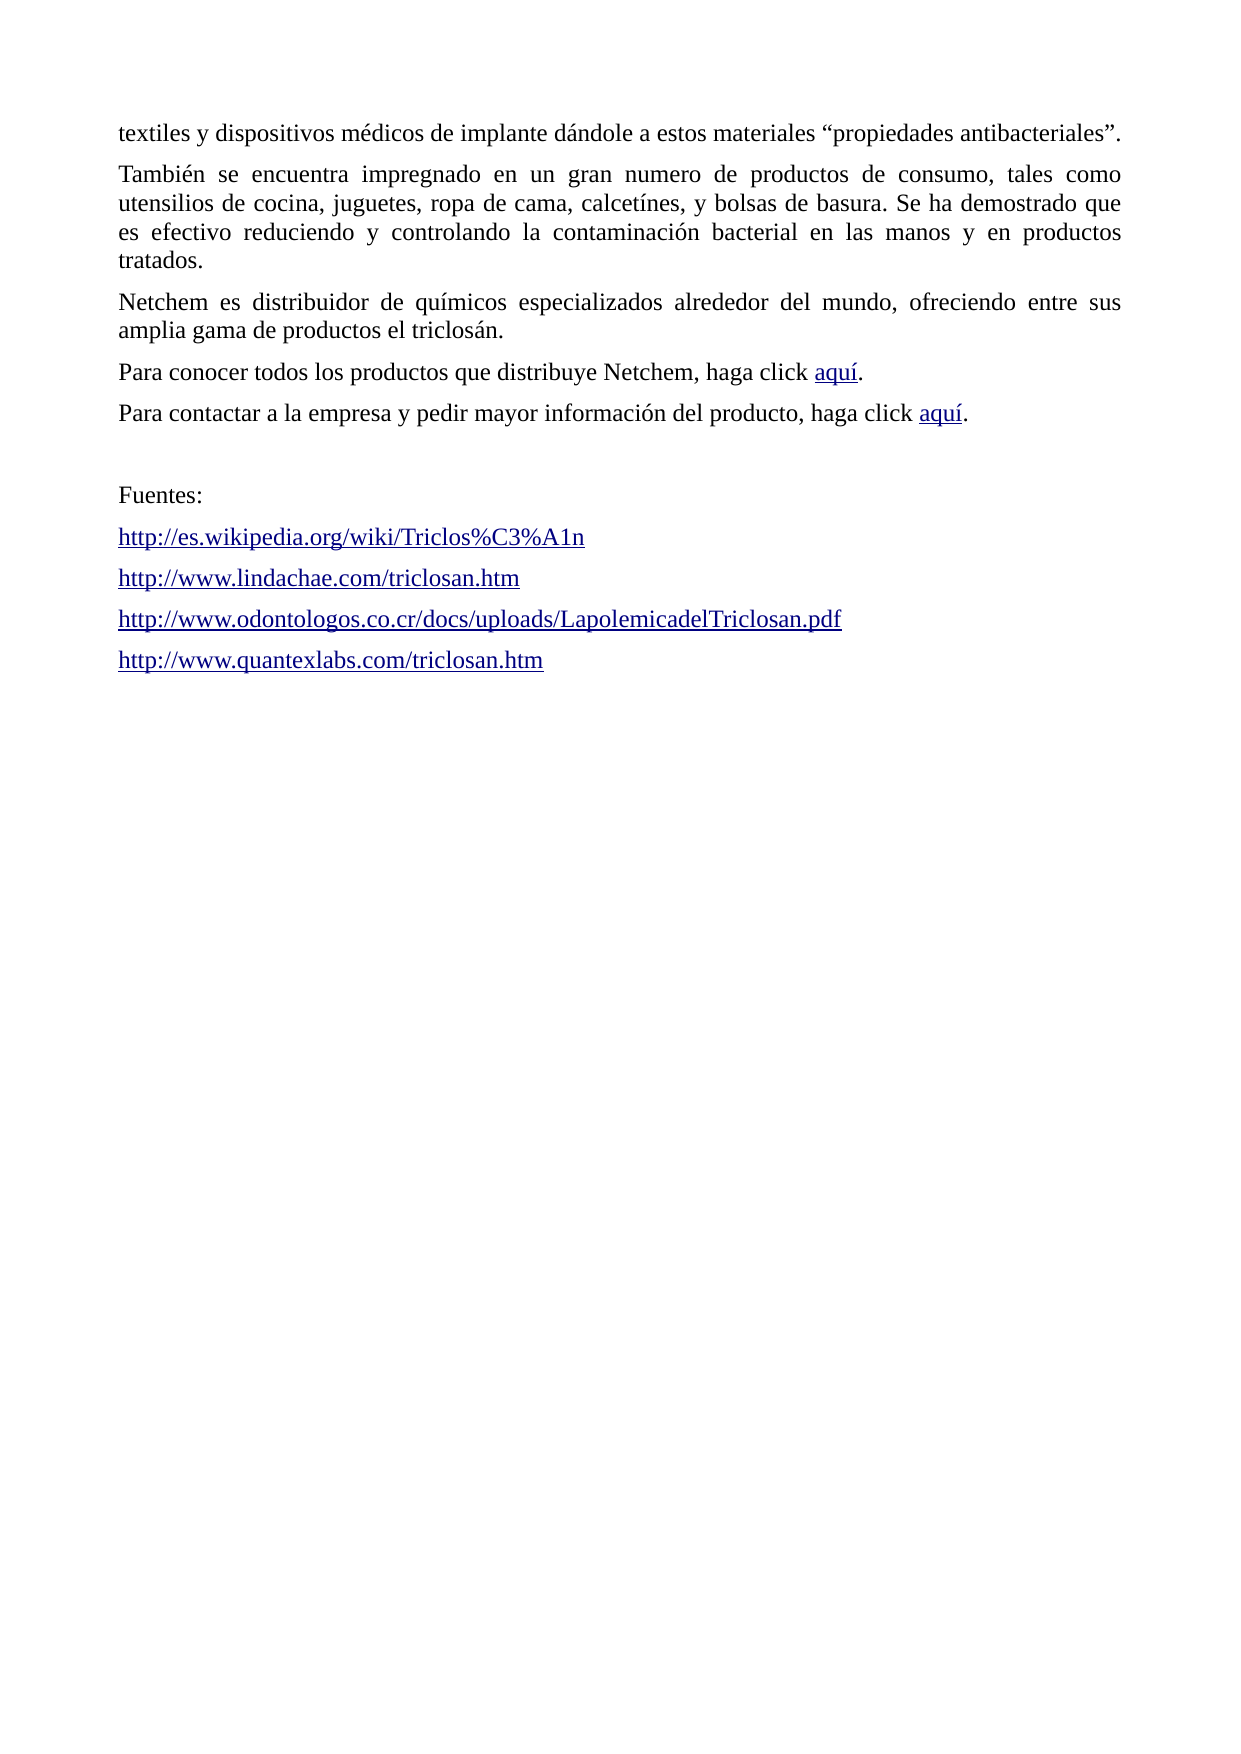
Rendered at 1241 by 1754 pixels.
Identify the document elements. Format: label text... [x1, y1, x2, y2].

text http://www.lindachae.com/triclosan.htm [118, 563, 1122, 592]
text Netchem es distribuidor de químicos especializados alrededor del mundo, ofreciendo entre sus amplia gama de productos el triclosán. [118, 287, 1122, 344]
text http://es.wikipedia.org/wiki/Triclos%C3%A1n [118, 522, 1122, 551]
text http://www.odontologos.co.cr/docs/uploads/LapolemicadelTriclosan.pdf [118, 604, 1122, 633]
text textiles y dispositivos médicos de implante dándole a estos materiales “propiedades antibacteriales”. [118, 118, 1122, 147]
text Para contactar a la empresa y pedir mayor información del producto, haga click aquí. [118, 398, 1122, 427]
text Para conocer todos los productos que distribuye Netchem, haga click aquí. [118, 357, 1122, 386]
text Fuentes: [118, 481, 1122, 509]
text También se encuentra impregnado en un gran numero de productos de consumo, tales como utensilios de cocina, juguetes, ropa de cama, calcetínes, y bolsas de basura. Se ha demostrado que es efectivo reduciendo y controlando la contaminación bacterial en las manos y en productos tratados. [118, 159, 1122, 274]
text http://www.quantexlabs.com/triclosan.htm [118, 646, 1122, 674]
